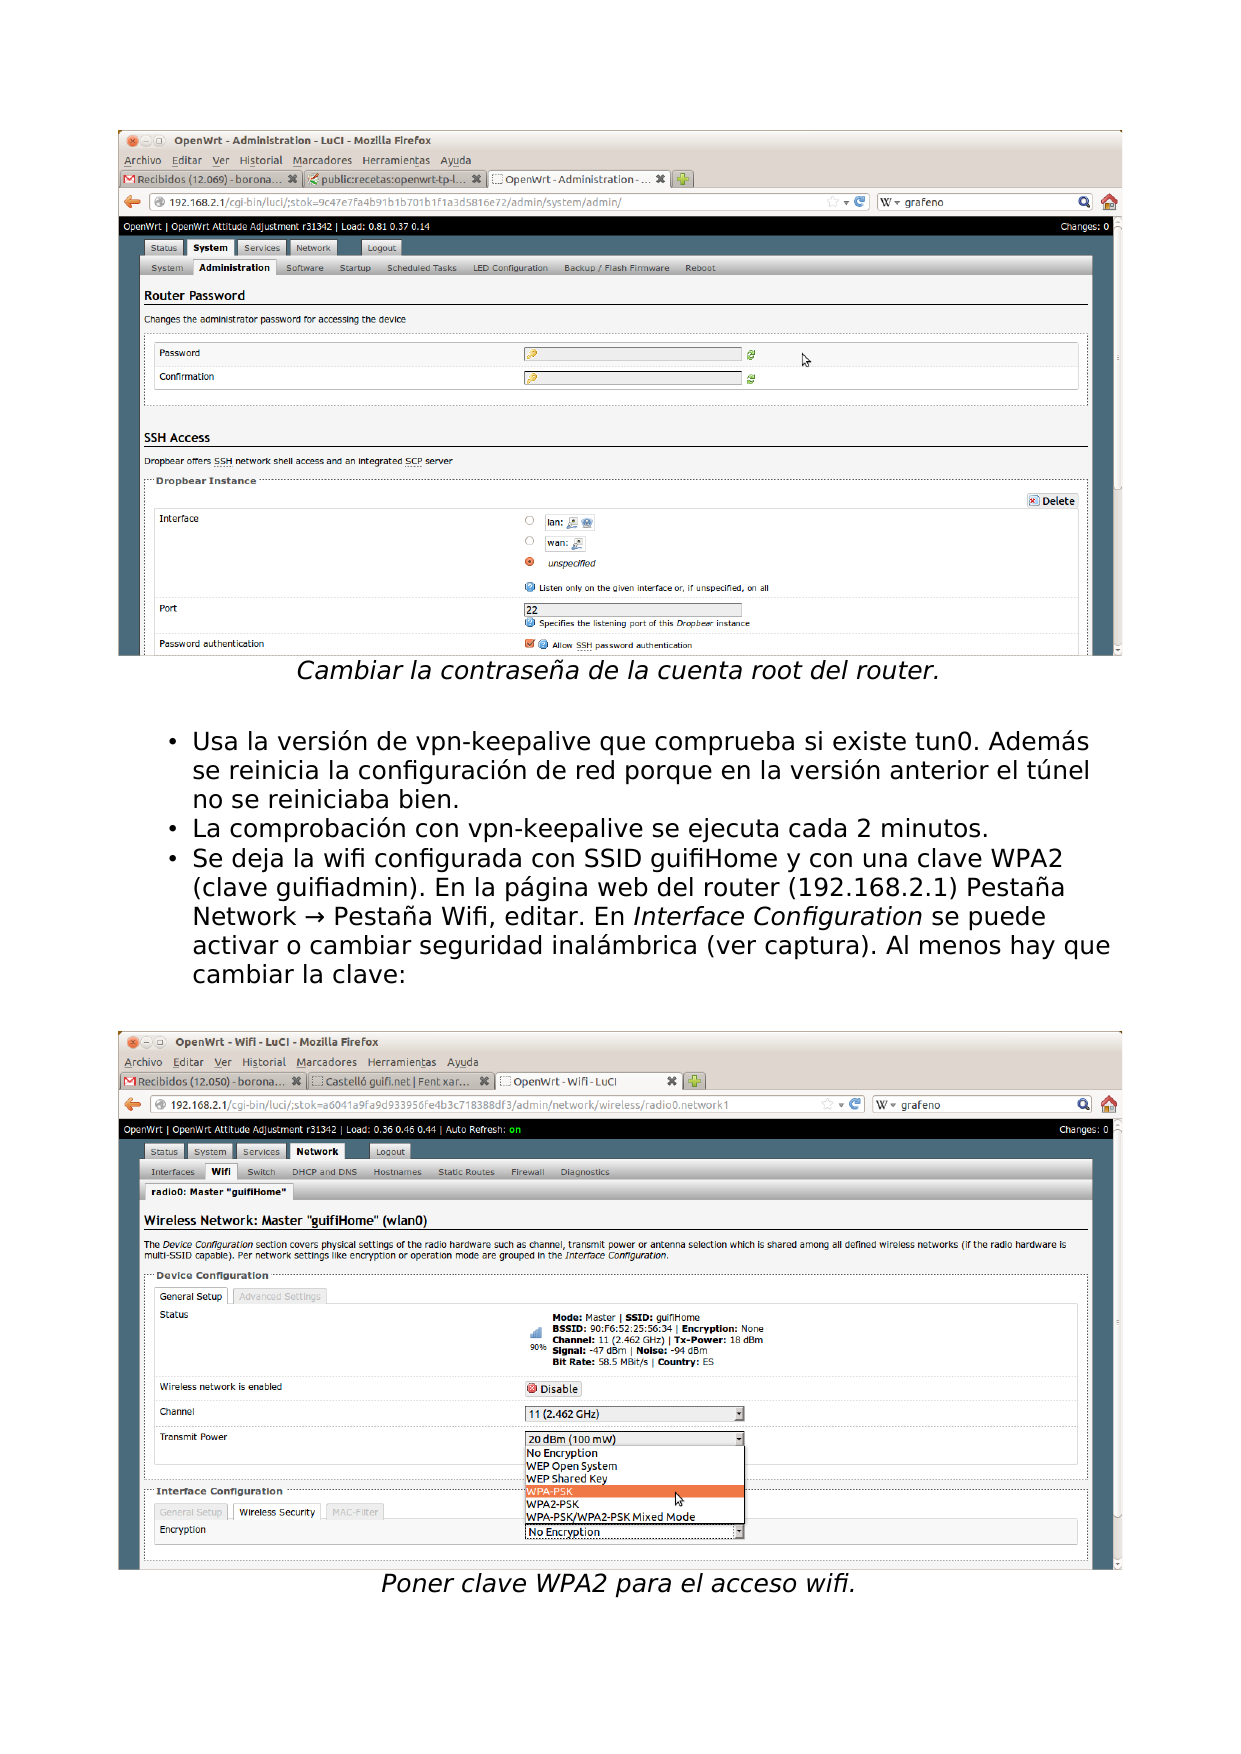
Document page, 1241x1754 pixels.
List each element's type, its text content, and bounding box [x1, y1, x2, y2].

text Poner clave WPA2 para el acceso wifi. [118, 1570, 1122, 1599]
list Usa la versión de vpn-keepalive que comprueba si existe tun0. Además se reinicia la configuración de red porque en la versión anterior el túnel no se reiniciaba bien. [177, 727, 1122, 815]
list Se deja la wifi configurada con SSID guifiHome y con una clave WPA2 (clave guifiadmin). En la página web del router (192.168.2.1) Pestaña Network → Pestaña Wifi, editar. En Interface Configuration se puede activar o cambiar seguridad inalámbrica (ver captura). Al menos hay que cambiar la clave: [177, 844, 1122, 990]
picture [118, 130, 1123, 656]
text Cambiar la contraseña de la cuenta root del router. [118, 656, 1122, 685]
picture [118, 1031, 1123, 1570]
list La comprobación con vpn-keepalive se ejecuta cada 2 minutos. [177, 815, 1122, 844]
